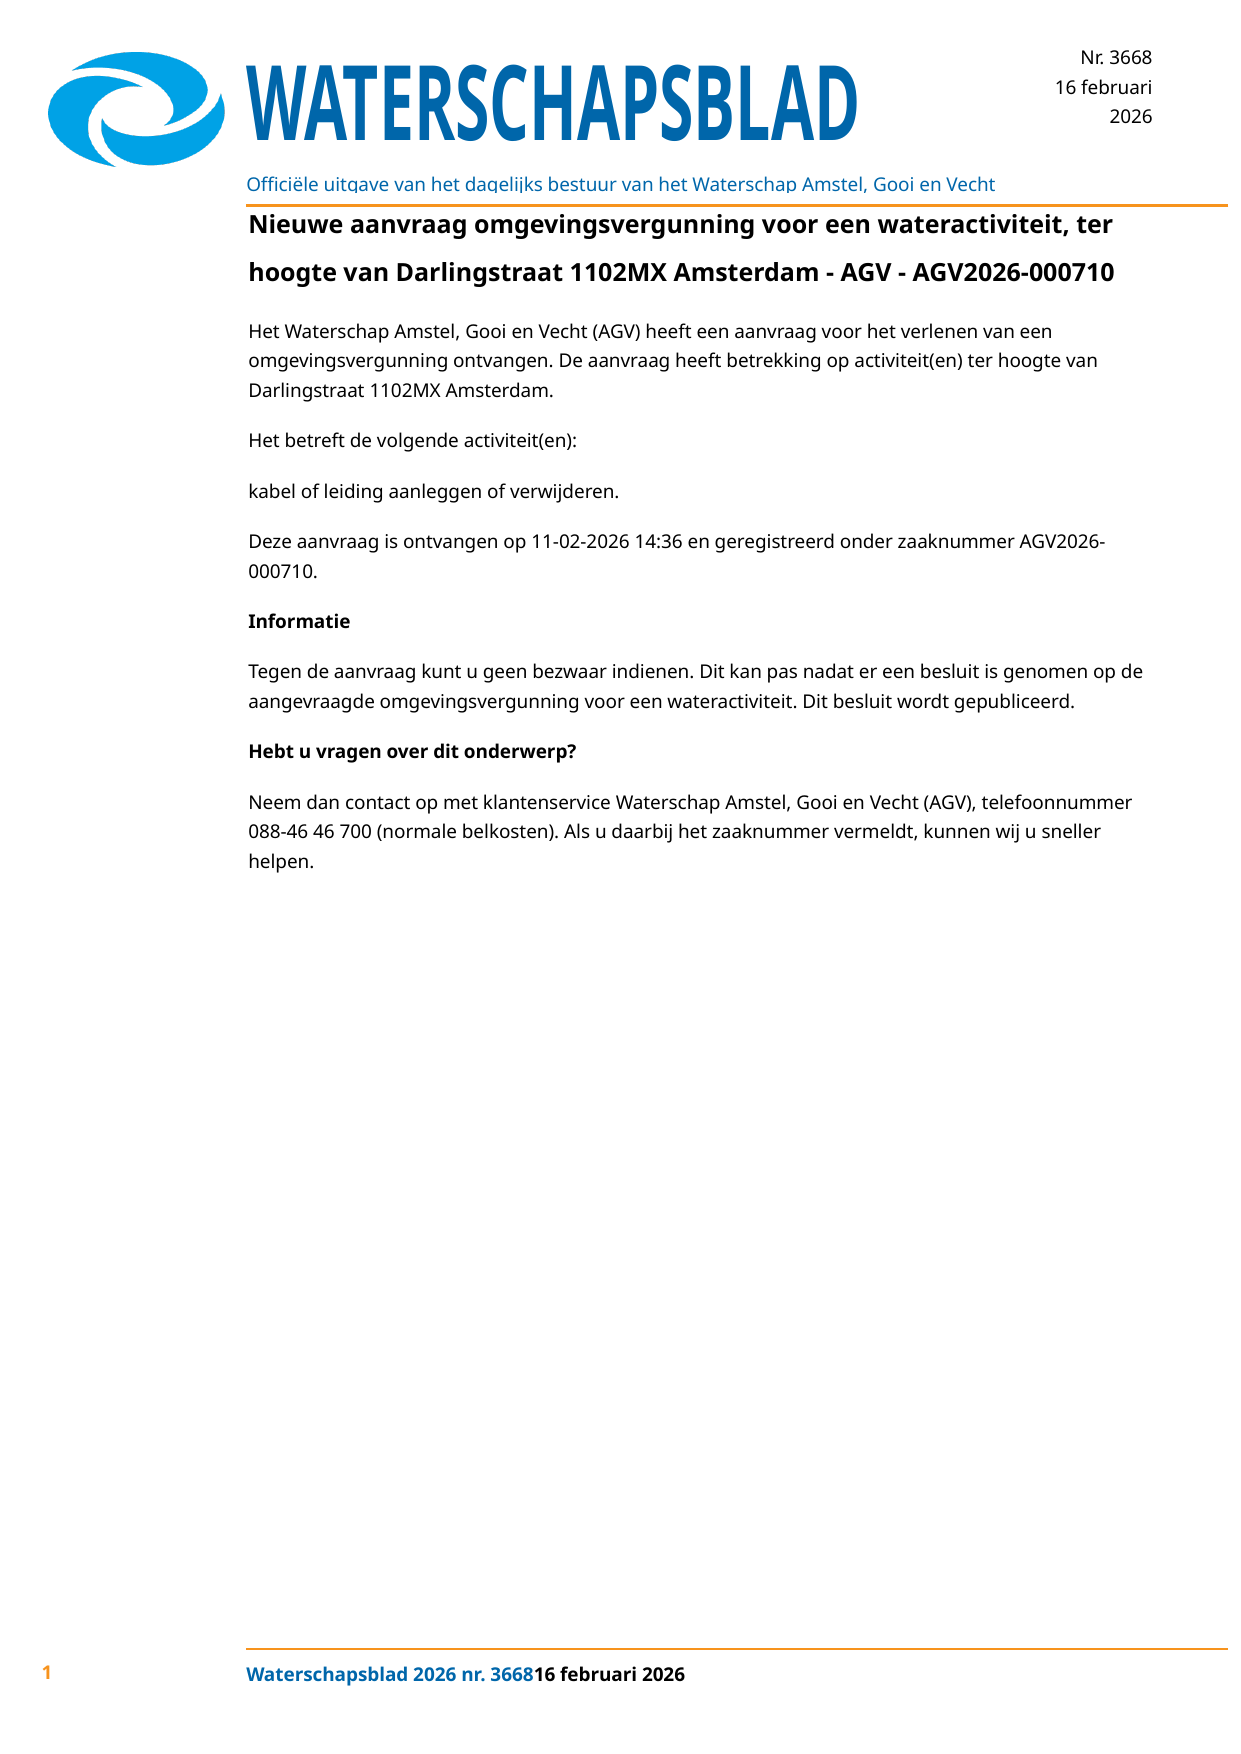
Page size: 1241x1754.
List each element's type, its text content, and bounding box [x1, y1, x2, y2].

text Tegen de aanvraag kunt u geen bezwaar indienen. Dit kan pas nadat er een besluit is genomen op de aangevraagde omgevingsvergunning voor een wateractiviteit. Dit besluit wordt gepubliceerd. [248, 659, 1152, 714]
text Neem dan contact op met klantenservice Waterschap Amstel, Gooi en Vecht (AGV), telefoonnummer 088-46 46 700 (normale belkosten). Als u daarbij het zaaknummer vermeldt, kunnen wij u sneller helpen. [248, 789, 1152, 874]
text Het Waterschap Amstel, Gooi en Vecht (AGV) heeft een aanvraag voor het verlenen van een omgevingsvergunning ontvangen. De aanvraag heeft betrekking op activiteit(en) ter hoogte van Darlingstraat 1102MX Amsterdam. [248, 318, 1152, 403]
text Informatie [248, 608, 1152, 634]
text kabel of leiding aanleggen of verwijderen. [248, 478, 1152, 504]
text Het betreft de volgende activiteit(en): [248, 427, 1152, 453]
text Nieuwe aanvraag omgevingsvergunning voor een wateractiviteit, ter hoogte van Darlingstraat 1102MX Amsterdam - AGV - AGV2026-000710 [248, 207, 1152, 288]
picture [41, 47, 231, 172]
text Deze aanvraag is ontvangen op 11-02-2026 14:36 en geregistreerd onder zaaknummer AGV2026-000710. [248, 528, 1152, 584]
text Hebt u vragen over dit onderwerp? [248, 739, 1152, 764]
